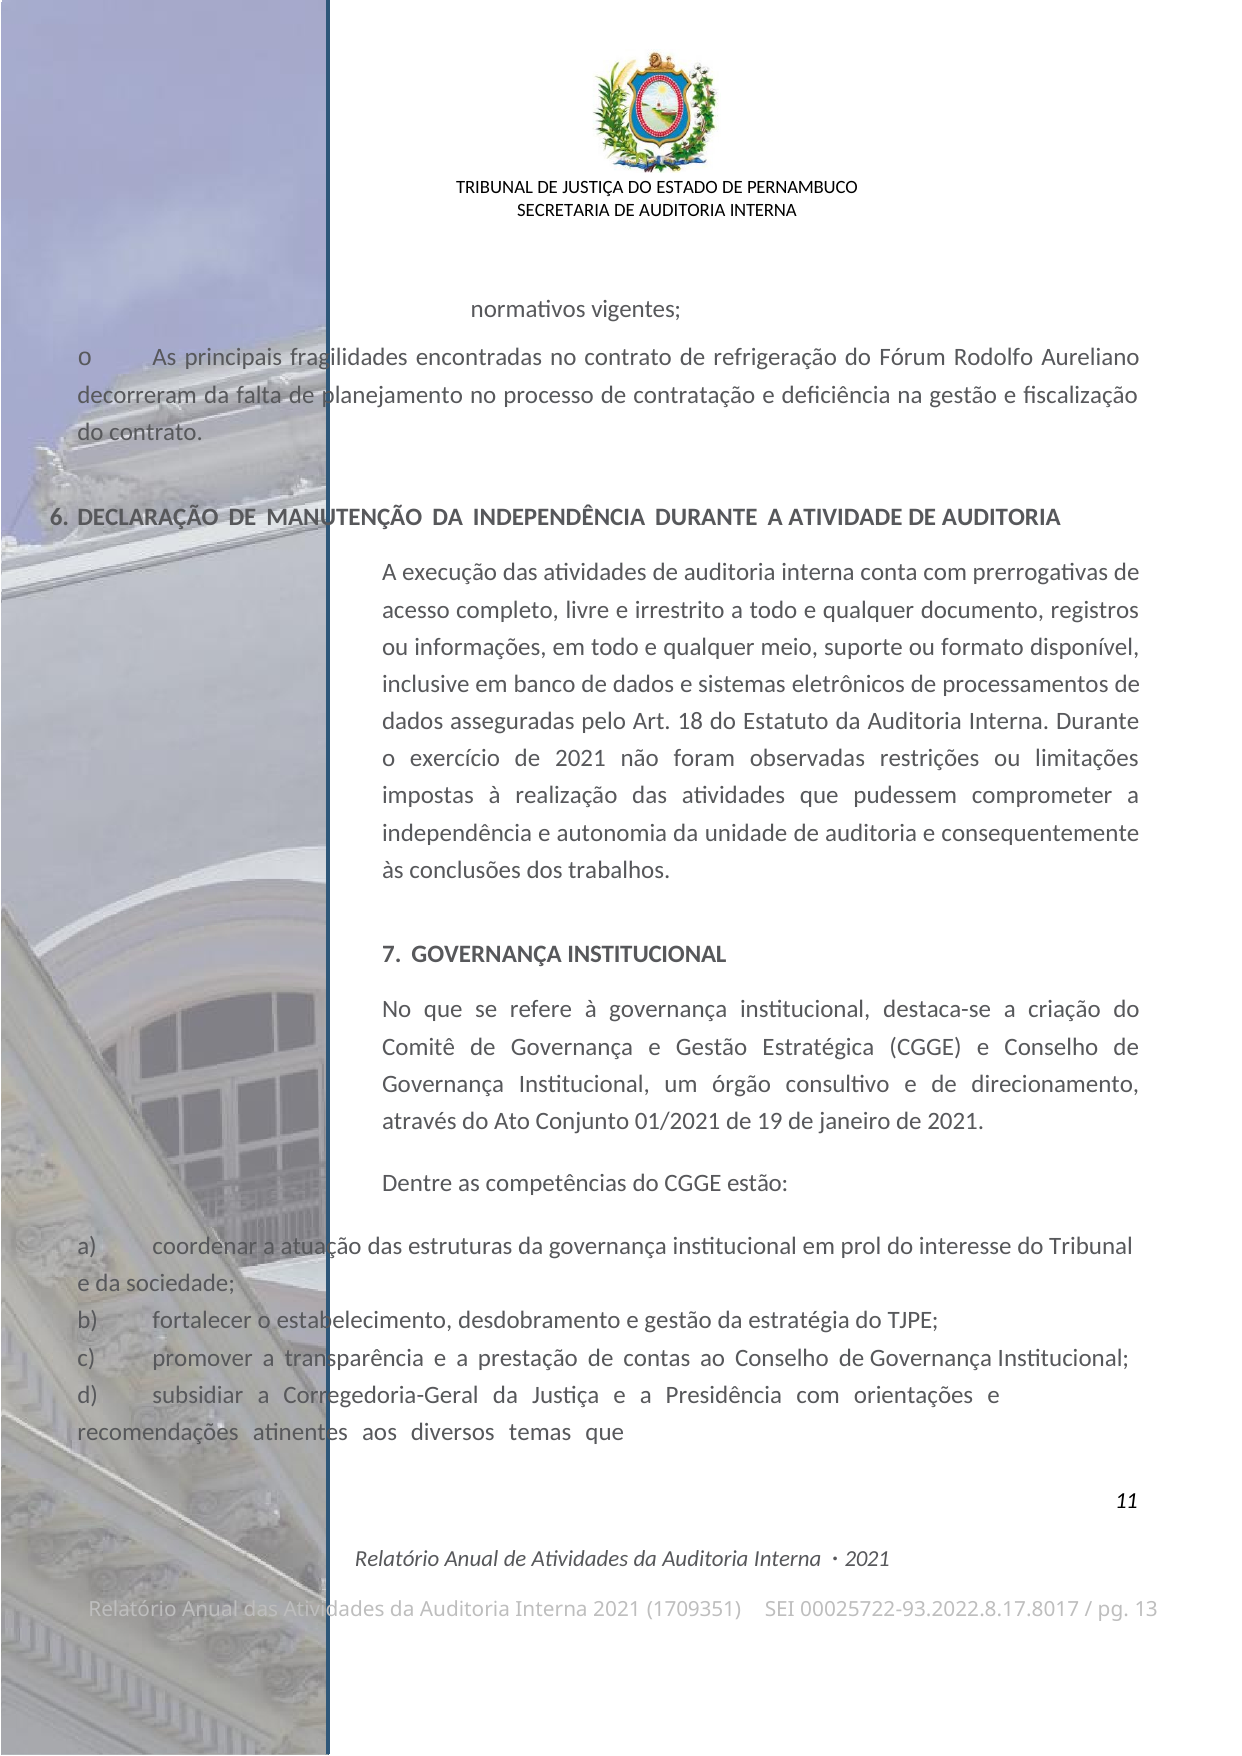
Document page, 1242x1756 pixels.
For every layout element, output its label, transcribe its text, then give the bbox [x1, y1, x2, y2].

list GOVERNANÇA INSTITUCIONAL [382, 938, 1164, 969]
list As principais fragilidades encontradas no contrato de refrigeração do Fórum Rodolfo Aureliano decorreram da falta de planejamento no processo de contratação e deficiência na gestão e fiscalização do contrato. [330, 341, 1140, 447]
list DECLARAÇÃO DE MANUTENÇÃO DA INDEPENDÊNCIA DURANTE A ATIVIDADE DE AUDITORIA [330, 502, 1124, 531]
list subsidiar a Corregedoria-Geral da Justiça e a Presidência com orientações e recomendações atinentes aos diversos temas que [330, 1379, 1139, 1447]
text No que se refere à governança institucional, destaca-se a criação do Comitê de Governança e Gestão Estratégica (CGGE) e Conselho de Governança Institucional, um órgão consultivo e de direcionamento, através do Ato Conjunto 01/2021 de 19 de janeiro de 2021. [382, 994, 1140, 1136]
text normativos vigentes; [470, 293, 1164, 324]
list coordenar a atuação das estruturas da governança institucional em prol do interesse do Tribunal e da sociedade; [330, 1230, 1139, 1298]
text 11 [330, 1486, 1140, 1514]
text Dentre as competências do CGGE estão: [382, 1168, 1164, 1198]
text Relatório Anual de Atividades da Auditoria Interna · 2021 [330, 1544, 1138, 1572]
text A execução das atividades de auditoria interna conta com prerrogativas de acesso completo, livre e irrestrito a todo e qualquer documento, registros ou informações, em todo e qualquer meio, suporte ou formato disponível, inclusive em banco de dados e sistemas eletrônicos de processamentos de dados asseguradas pelo Art. 18 do Estatuto da Auditoria Interna. Durante o exercício de 2021 não foram observadas restrições ou limitações impostas à realização das atividades que pudessem comprometer a independência e autonomia da unidade de auditoria e consequentemente às conclusões dos trabalhos. [382, 557, 1140, 884]
text Relatório Anual das Atividades da Auditoria Interna 2021 (1709351) SEI 00025722-93.2022.8.17.8017 / pg. 13 [330, 1594, 1164, 1622]
list fortalecer o estabelecimento, desdobramento e gestão da estratégia do TJPE; [330, 1304, 1139, 1335]
list promover a transparência e a prestação de contas ao Conselho de Governança Institucional; [330, 1342, 1140, 1372]
